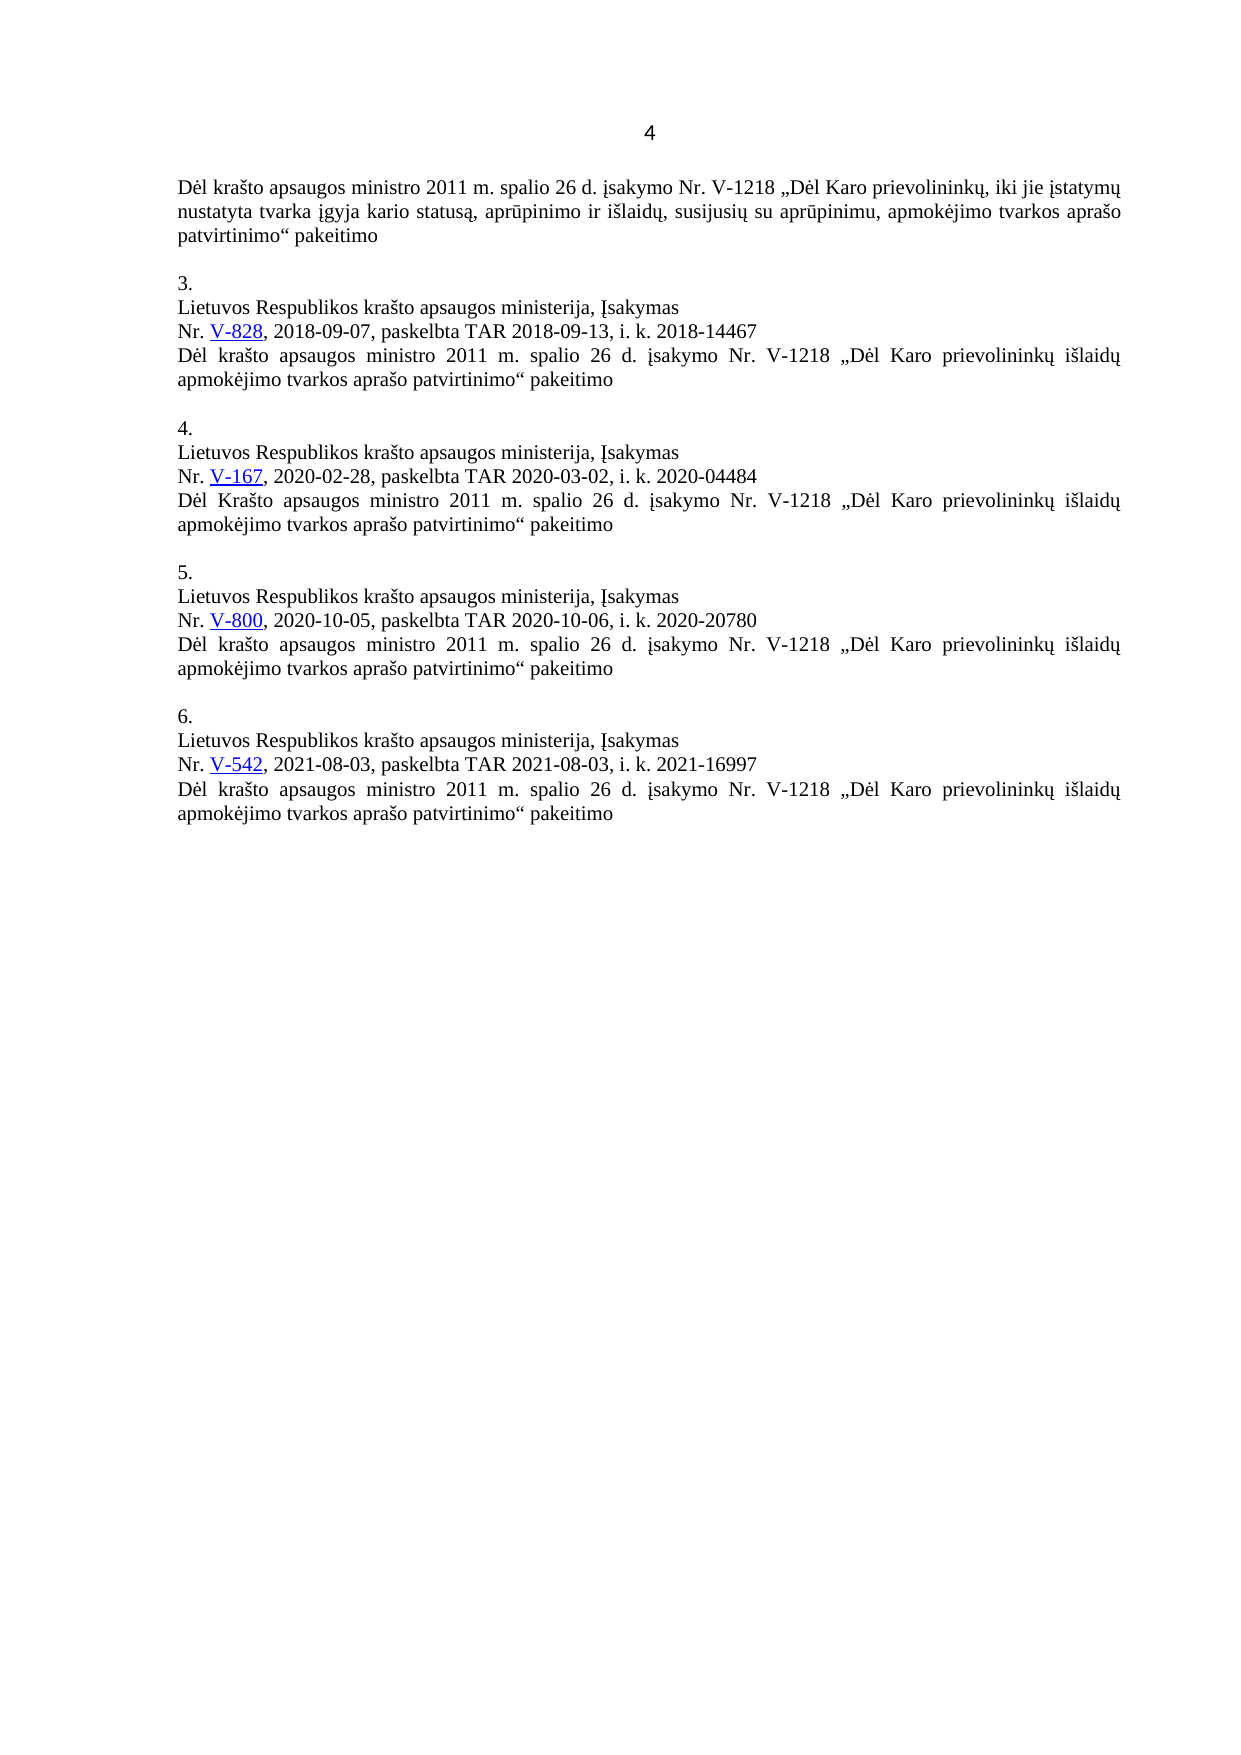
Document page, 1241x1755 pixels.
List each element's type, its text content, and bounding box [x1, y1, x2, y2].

text Nr. V-167, 2020-02-28, paskelbta TAR 2020-03-02, i. k. 2020-04484 [177, 464, 1122, 488]
text Lietuvos Respublikos krašto apsaugos ministerija, Įsakymas [177, 584, 1122, 608]
text Nr. V-542, 2021-08-03, paskelbta TAR 2021-08-03, i. k. 2021-16997 [177, 752, 1122, 776]
text Lietuvos Respublikos krašto apsaugos ministerija, Įsakymas [177, 728, 1122, 752]
text Dėl krašto apsaugos ministro 2011 m. spalio 26 d. įsakymo Nr. V-1218 „Dėl Karo prievolininkų išlaidų apmokėjimo tvarkos aprašo patvirtinimo“ pakeitimo [177, 343, 1122, 391]
text 6. [177, 704, 1122, 728]
text Dėl krašto apsaugos ministro 2011 m. spalio 26 d. įsakymo Nr. V-1218 „Dėl Karo prievolininkų išlaidų apmokėjimo tvarkos aprašo patvirtinimo“ pakeitimo [177, 632, 1122, 680]
text Lietuvos Respublikos krašto apsaugos ministerija, Įsakymas [177, 439, 1122, 464]
text 4. [177, 416, 1122, 439]
text Dėl Krašto apsaugos ministro 2011 m. spalio 26 d. įsakymo Nr. V-1218 „Dėl Karo prievolininkų išlaidų apmokėjimo tvarkos aprašo patvirtinimo“ pakeitimo [177, 488, 1122, 536]
text 3. [177, 271, 1122, 295]
text Dėl krašto apsaugos ministro 2011 m. spalio 26 d. įsakymo Nr. V-1218 „Dėl Karo prievolininkų išlaidų apmokėjimo tvarkos aprašo patvirtinimo“ pakeitimo [177, 776, 1122, 824]
text Dėl krašto apsaugos ministro 2011 m. spalio 26 d. įsakymo Nr. V-1218 „Dėl Karo prievolininkų, iki jie įstatymų nustatyta tvarka įgyja kario statusą, aprūpinimo ir išlaidų, susijusių su aprūpinimu, apmokėjimo tvarkos aprašo patvirtinimo“ pakeitimo [177, 175, 1122, 247]
text Lietuvos Respublikos krašto apsaugos ministerija, Įsakymas [177, 295, 1122, 319]
text 5. [177, 560, 1122, 584]
text Nr. V-828, 2018-09-07, paskelbta TAR 2018-09-13, i. k. 2018-14467 [177, 319, 1122, 343]
text Nr. V-800, 2020-10-05, paskelbta TAR 2020-10-06, i. k. 2020-20780 [177, 608, 1122, 632]
